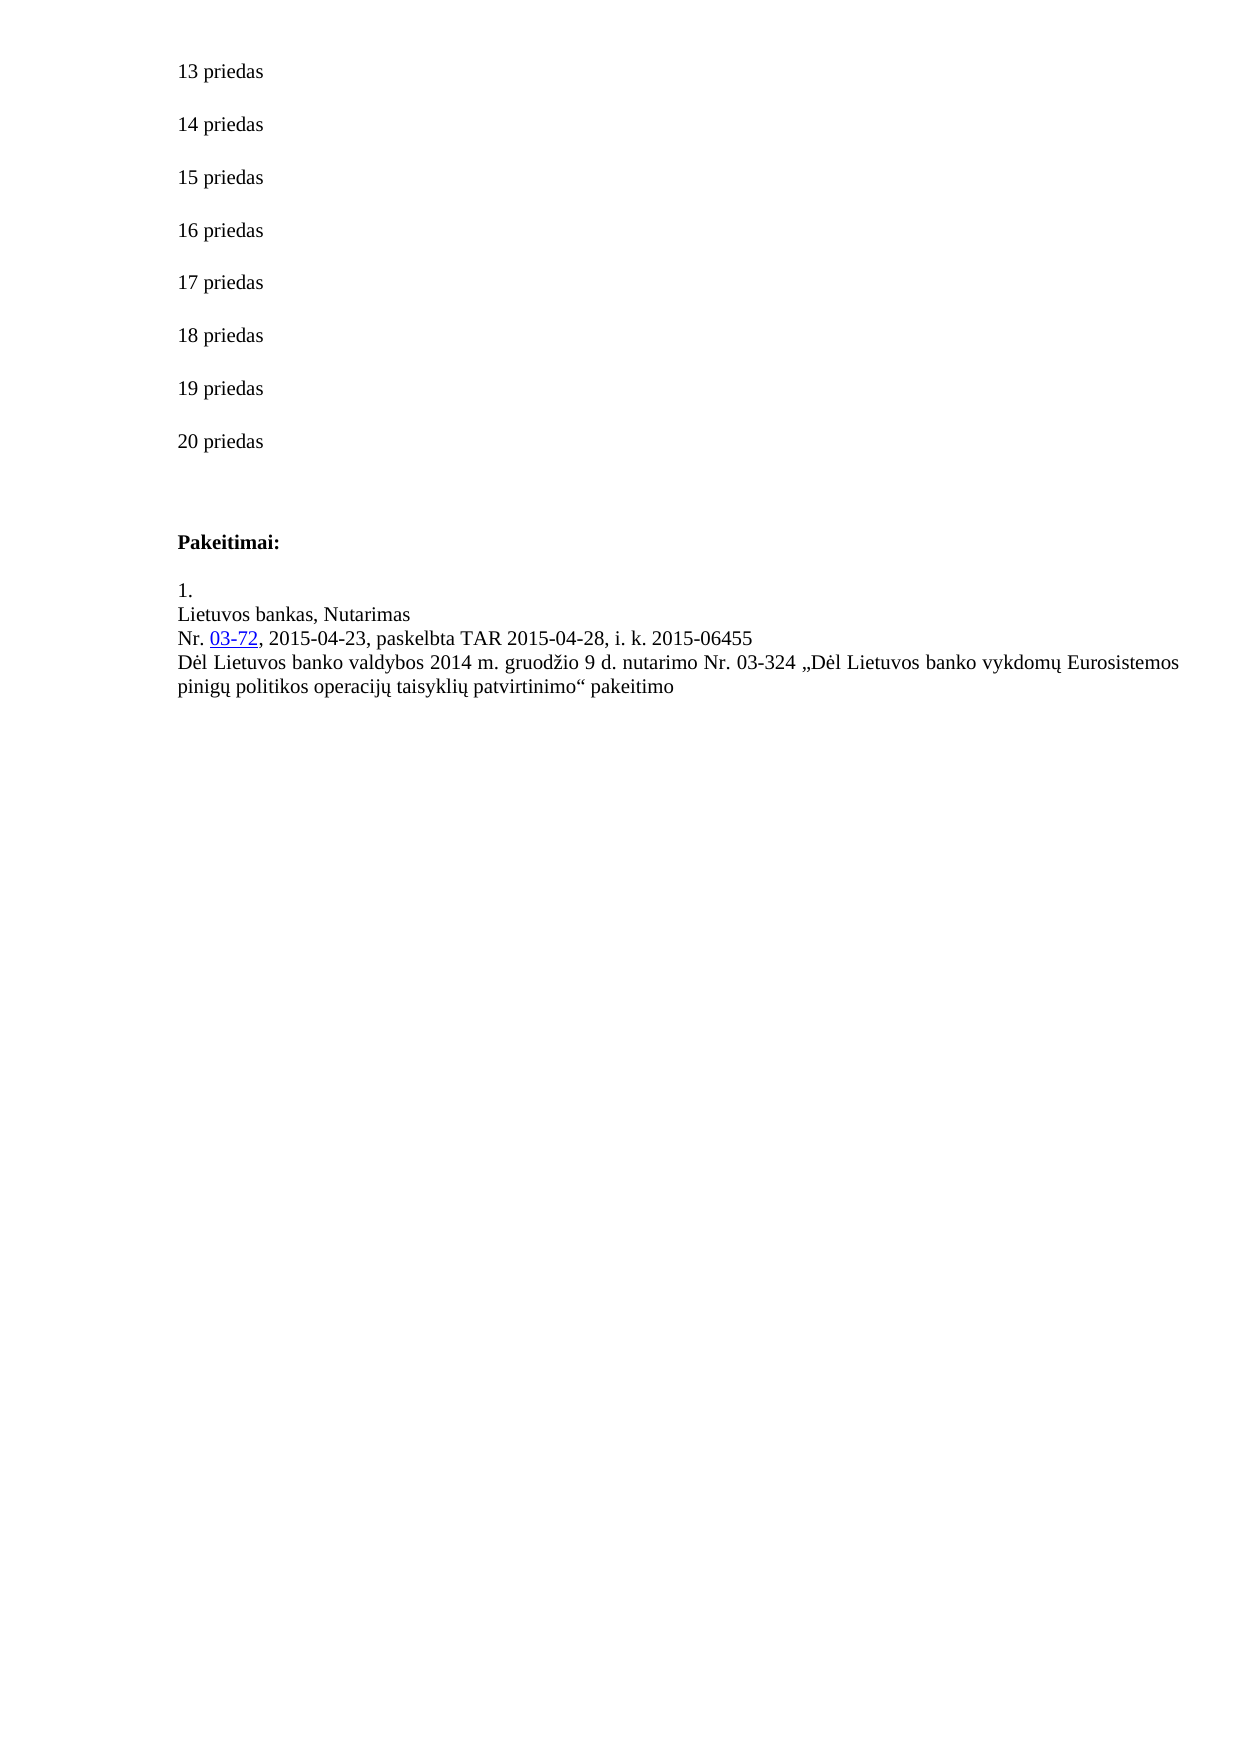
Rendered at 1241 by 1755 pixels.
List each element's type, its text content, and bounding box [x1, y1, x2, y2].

text 19 priedas [177, 376, 1181, 400]
text Nr. 03-72, 2015-04-23, paskelbta TAR 2015-04-28, i. k. 2015-06455 [177, 626, 1181, 650]
text 17 priedas [177, 270, 1181, 294]
text 16 priedas [177, 217, 1181, 242]
text 13 priedas [177, 59, 1181, 83]
text 20 priedas [177, 429, 1181, 453]
text 18 priedas [177, 323, 1181, 347]
text Pakeitimai: [177, 530, 1181, 554]
text Lietuvos bankas, Nutarimas [177, 602, 1181, 626]
text 1. [177, 578, 1181, 602]
text Dėl Lietuvos banko valdybos 2014 m. gruodžio 9 d. nutarimo Nr. 03-324 „Dėl Lietuvos banko vykdomų Eurosistemos pinigų politikos operacijų taisyklių patvirtinimo“ pakeitimo [177, 650, 1181, 698]
text 14 priedas [177, 112, 1181, 136]
text 15 priedas [177, 165, 1181, 189]
